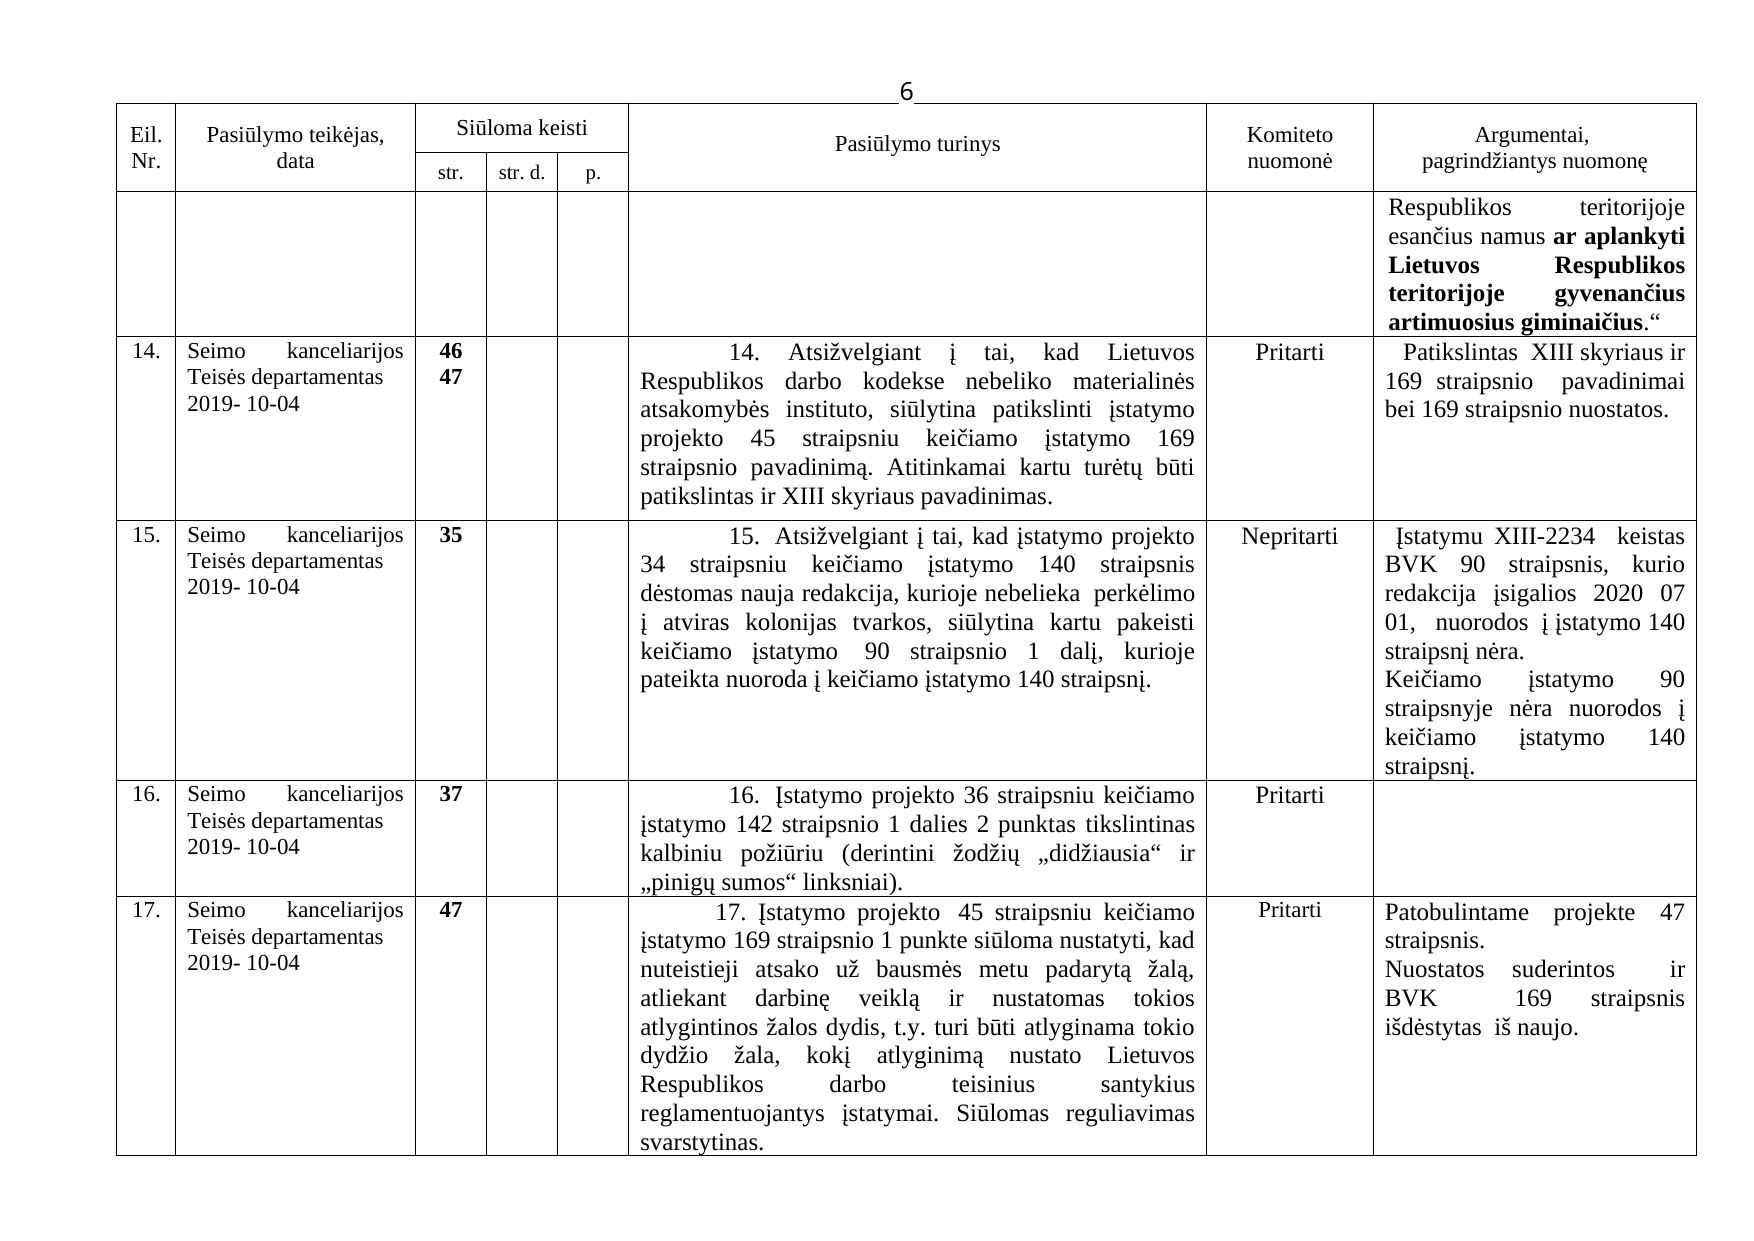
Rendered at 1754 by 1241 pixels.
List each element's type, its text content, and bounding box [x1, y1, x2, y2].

table_cell 16. Įstatymo projekto 36 straipsniu keičiamo įstatymo 142 straipsnio 1 dalies 2 punktas tikslintinas kalbiniu požiūriu (derintini žodžių „didžiausia“ ir „pinigų sumos“ linksniai). [629, 781, 1206, 896]
table_cell [558, 897, 628, 1155]
table_cell Seimo kanceliarijos Teisės departamentas 2019- 10-04 [176, 781, 415, 896]
table_cell str. d. [487, 153, 557, 191]
table_header Eil. Nr. [117, 104, 175, 191]
table_cell [487, 192, 557, 336]
table_cell 37 [416, 781, 486, 896]
table_cell [487, 521, 557, 779]
table_cell 15. [117, 521, 175, 779]
table_cell 46 47 [416, 337, 486, 520]
table_cell Respublikos teritorijoje esančius namus ar aplankyti Lietuvos Respublikos teritorijoje gyvenančius artimuosius giminaičius.“ [1374, 192, 1696, 336]
table_cell [1374, 781, 1696, 896]
table_cell Įstatymu XIII-2234 keistas BVK 90 straipsnis, kurio redakcija įsigalios 2020 07 01, nuorodos į įstatymo 140 straipsnį nėra. Keičiamo įstatymo 90 straipsnyje nėra nuorodos į keičiamo įstatymo 140 straipsnį. [1374, 521, 1696, 779]
table_cell Pritarti [1207, 337, 1373, 520]
table_cell 35 [416, 521, 486, 779]
table_cell 14. [117, 337, 175, 520]
table_cell [558, 192, 628, 336]
table_cell Seimo kanceliarijos Teisės departamentas 2019- 10-04 [176, 897, 415, 1155]
table_header Argumentai, pagrindžiantys nuomonę [1374, 104, 1696, 191]
table_header Siūloma keisti [416, 104, 628, 152]
table_cell Pritarti [1207, 897, 1373, 1155]
table_cell 17. Įstatymo projekto 45 straipsniu keičiamo įstatymo 169 straipsnio 1 punkte siūloma nustatyti, kad nuteistieji atsako už bausmės metu padarytą žalą, atliekant darbinę veiklą ir nustatomas tokios atlygintinos žalos dydis, t.y. turi būti atlyginama tokio dydžio žala, kokį atlyginimą nustato Lietuvos Respublikos darbo teisinius santykius reglamentuojantys įstatymai. Siūlomas reguliavimas svarstytinas. [629, 897, 1206, 1155]
table_cell [487, 781, 557, 896]
table_cell Seimo kanceliarijos Teisės departamentas 2019- 10-04 [176, 521, 415, 779]
table_header Pasiūlymo turinys [629, 104, 1206, 191]
table_cell 47 [416, 897, 486, 1155]
table_cell [416, 192, 486, 336]
table_cell 17. [117, 897, 175, 1155]
table_header Komiteto nuomonė [1207, 104, 1373, 191]
table_cell str. [416, 153, 486, 191]
table_cell Patikslintas XIII skyriaus ir 169 straipsnio pavadinimai bei 169 straipsnio nuostatos. [1374, 337, 1696, 520]
table_cell [558, 781, 628, 896]
table_cell p. [558, 153, 628, 191]
table_cell 16. [117, 781, 175, 896]
table_cell [176, 192, 415, 336]
table_header Pasiūlymo teikėjas, data [176, 104, 415, 191]
table_cell [629, 192, 1206, 336]
table_cell [558, 337, 628, 520]
table_cell [487, 897, 557, 1155]
table_cell [487, 337, 557, 520]
table_cell 14. Atsižvelgiant į tai, kad Lietuvos Respublikos darbo kodekse nebeliko materialinės atsakomybės instituto, siūlytina patikslinti įstatymo projekto 45 straipsniu keičiamo įstatymo 169 straipsnio pavadinimą. Atitinkamai kartu turėtų būti patikslintas ir XIII skyriaus pavadinimas. [629, 337, 1206, 520]
table_cell Patobulintame projekte 47 straipsnis. Nuostatos suderintos ir BVK 169 straipsnis išdėstytas iš naujo. [1374, 897, 1696, 1155]
table_cell [1207, 192, 1373, 336]
table_cell Pritarti [1207, 781, 1373, 896]
table_cell Seimo kanceliarijos Teisės departamentas 2019- 10-04 [176, 337, 415, 520]
table_cell [117, 192, 175, 336]
table_cell 15. Atsižvelgiant į tai, kad įstatymo projekto 34 straipsniu keičiamo įstatymo 140 straipsnis dėstomas nauja redakcija, kurioje nebelieka perkėlimo į atviras kolonijas tvarkos, siūlytina kartu pakeisti keičiamo įstatymo 90 straipsnio 1 dalį, kurioje pateikta nuoroda į keičiamo įstatymo 140 straipsnį. [629, 521, 1206, 779]
table_cell Nepritarti [1207, 521, 1373, 779]
table_cell [558, 521, 628, 779]
